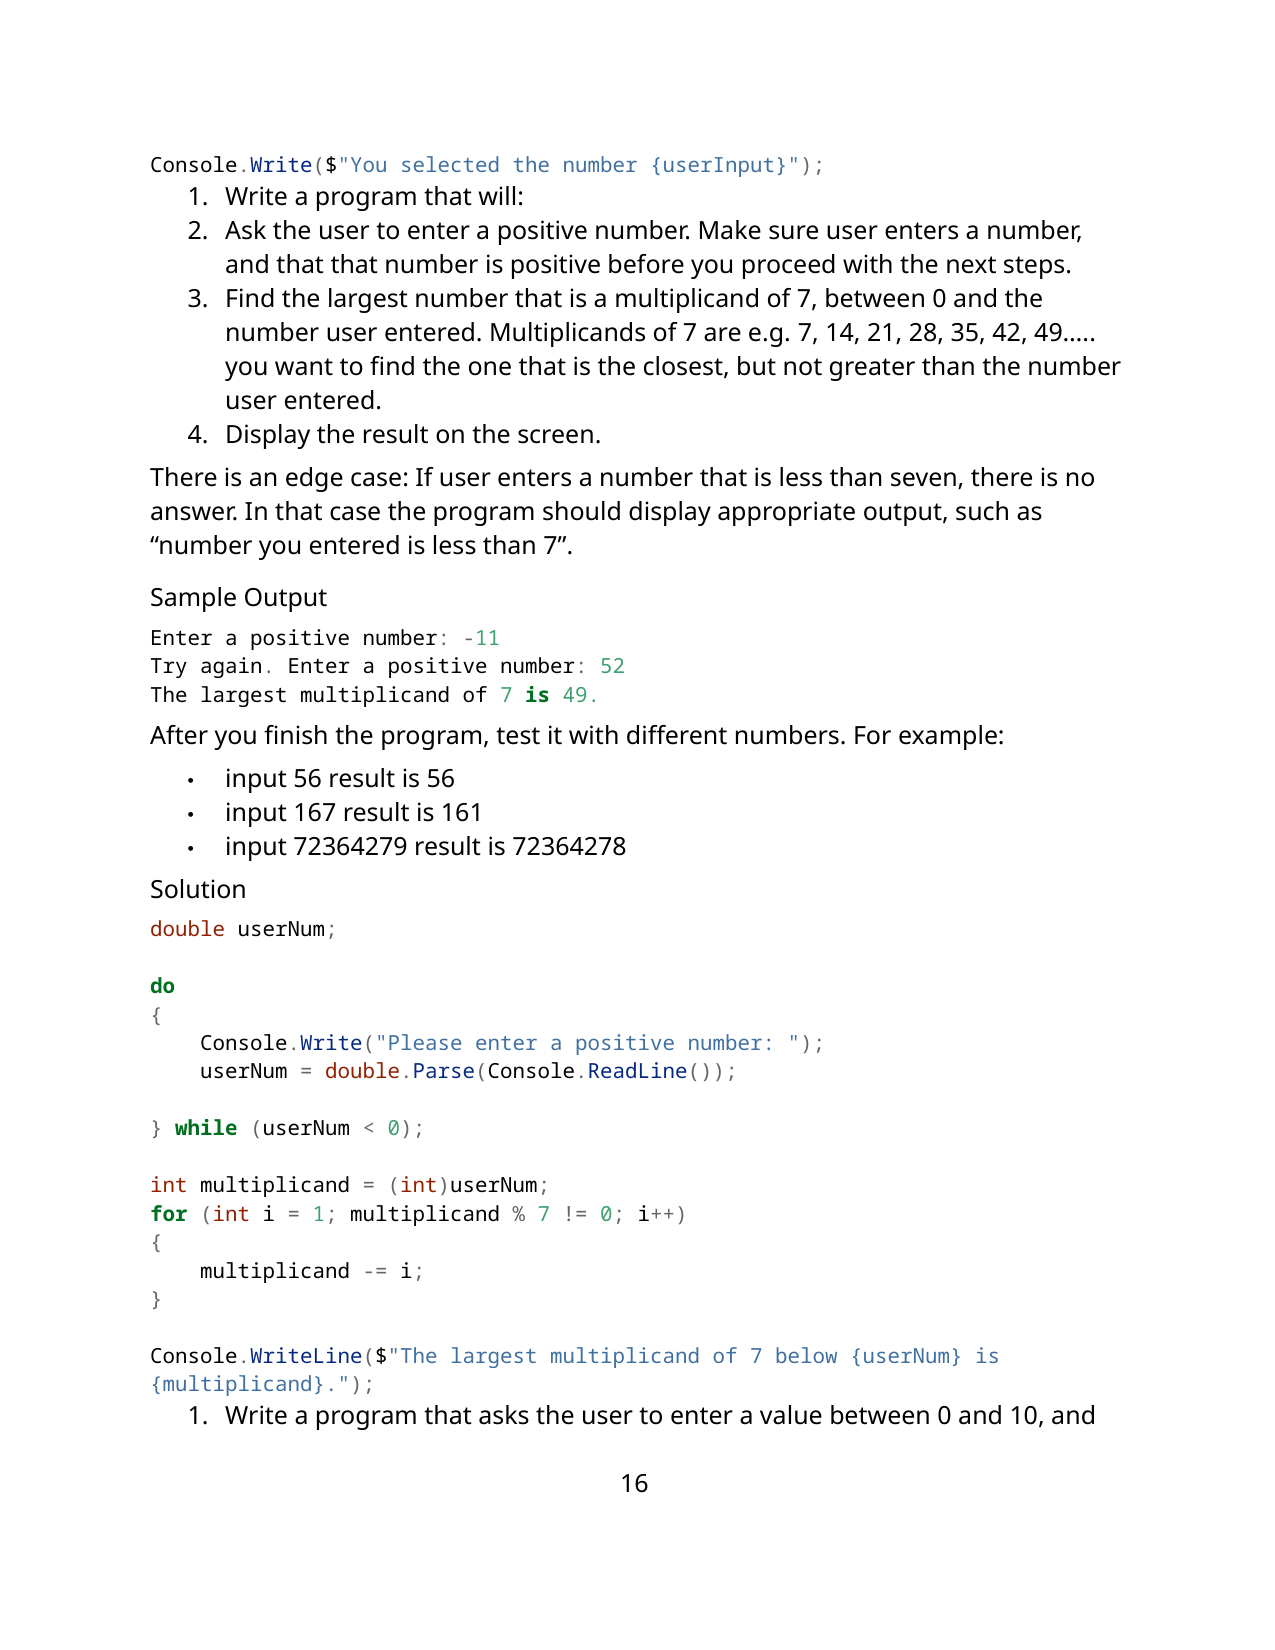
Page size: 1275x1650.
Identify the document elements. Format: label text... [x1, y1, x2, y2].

text Sample Output [150, 580, 1125, 614]
list Find the largest number that is a multiplicand of 7, between 0 and the number user entered. Multiplicands of 7 are e.g. 7, 14, 21, 28, 35, 42, 49….. you want to find the one that is the closest, but not greater than the number user entered. [187, 281, 1125, 417]
text { [150, 1000, 1125, 1028]
text Try again. Enter a positive number: 52 [150, 651, 1125, 680]
text double userNum; [150, 914, 1125, 943]
text do [150, 971, 1125, 1000]
text Solution [150, 871, 1125, 906]
text } while (userNum < 0); [150, 1113, 1125, 1142]
text After you finish the program, test it with different numbers. For example: [150, 717, 1125, 751]
list Display the result on the screen. [187, 417, 1125, 451]
list input 72364279 result is 72364278 [187, 828, 1125, 862]
text for (int i = 1; multiplicand % 7 != 0; i++) [150, 1199, 1125, 1227]
list Write a program that asks the user to enter a value between 0 and 10, and [187, 1398, 1125, 1432]
text Console.WriteLine($"The largest multiplicand of 7 below {userNum} is {multiplicand}."); [150, 1341, 1125, 1398]
text Console.Write("Please enter a positive number: "); [150, 1028, 1125, 1057]
list input 167 result is 161 [187, 794, 1125, 828]
text int multiplicand = (int)userNum; [150, 1170, 1125, 1199]
list Ask the user to enter a positive number. Make sure user enters a number, and that that number is positive before you proceed with the next steps. [187, 212, 1125, 281]
text Enter a positive number: -11 [150, 623, 1125, 651]
text Console.Write($"You selected the number {userInput}"); [150, 150, 1125, 178]
text multiplicand -= i; [150, 1256, 1125, 1284]
text The largest multiplicand of 7 is 49. [150, 680, 1125, 708]
list Write a program that will: [187, 178, 1125, 212]
text There is an edge case: If user enters a number that is less than seven, there is no answer. In that case the program should display appropriate output, such as “number you entered is less than 7”. [150, 460, 1125, 562]
list input 56 result is 56 [187, 760, 1125, 794]
text userNum = double.Parse(Console.ReadLine()); [150, 1057, 1125, 1085]
text } [150, 1284, 1125, 1313]
text { [150, 1227, 1125, 1256]
